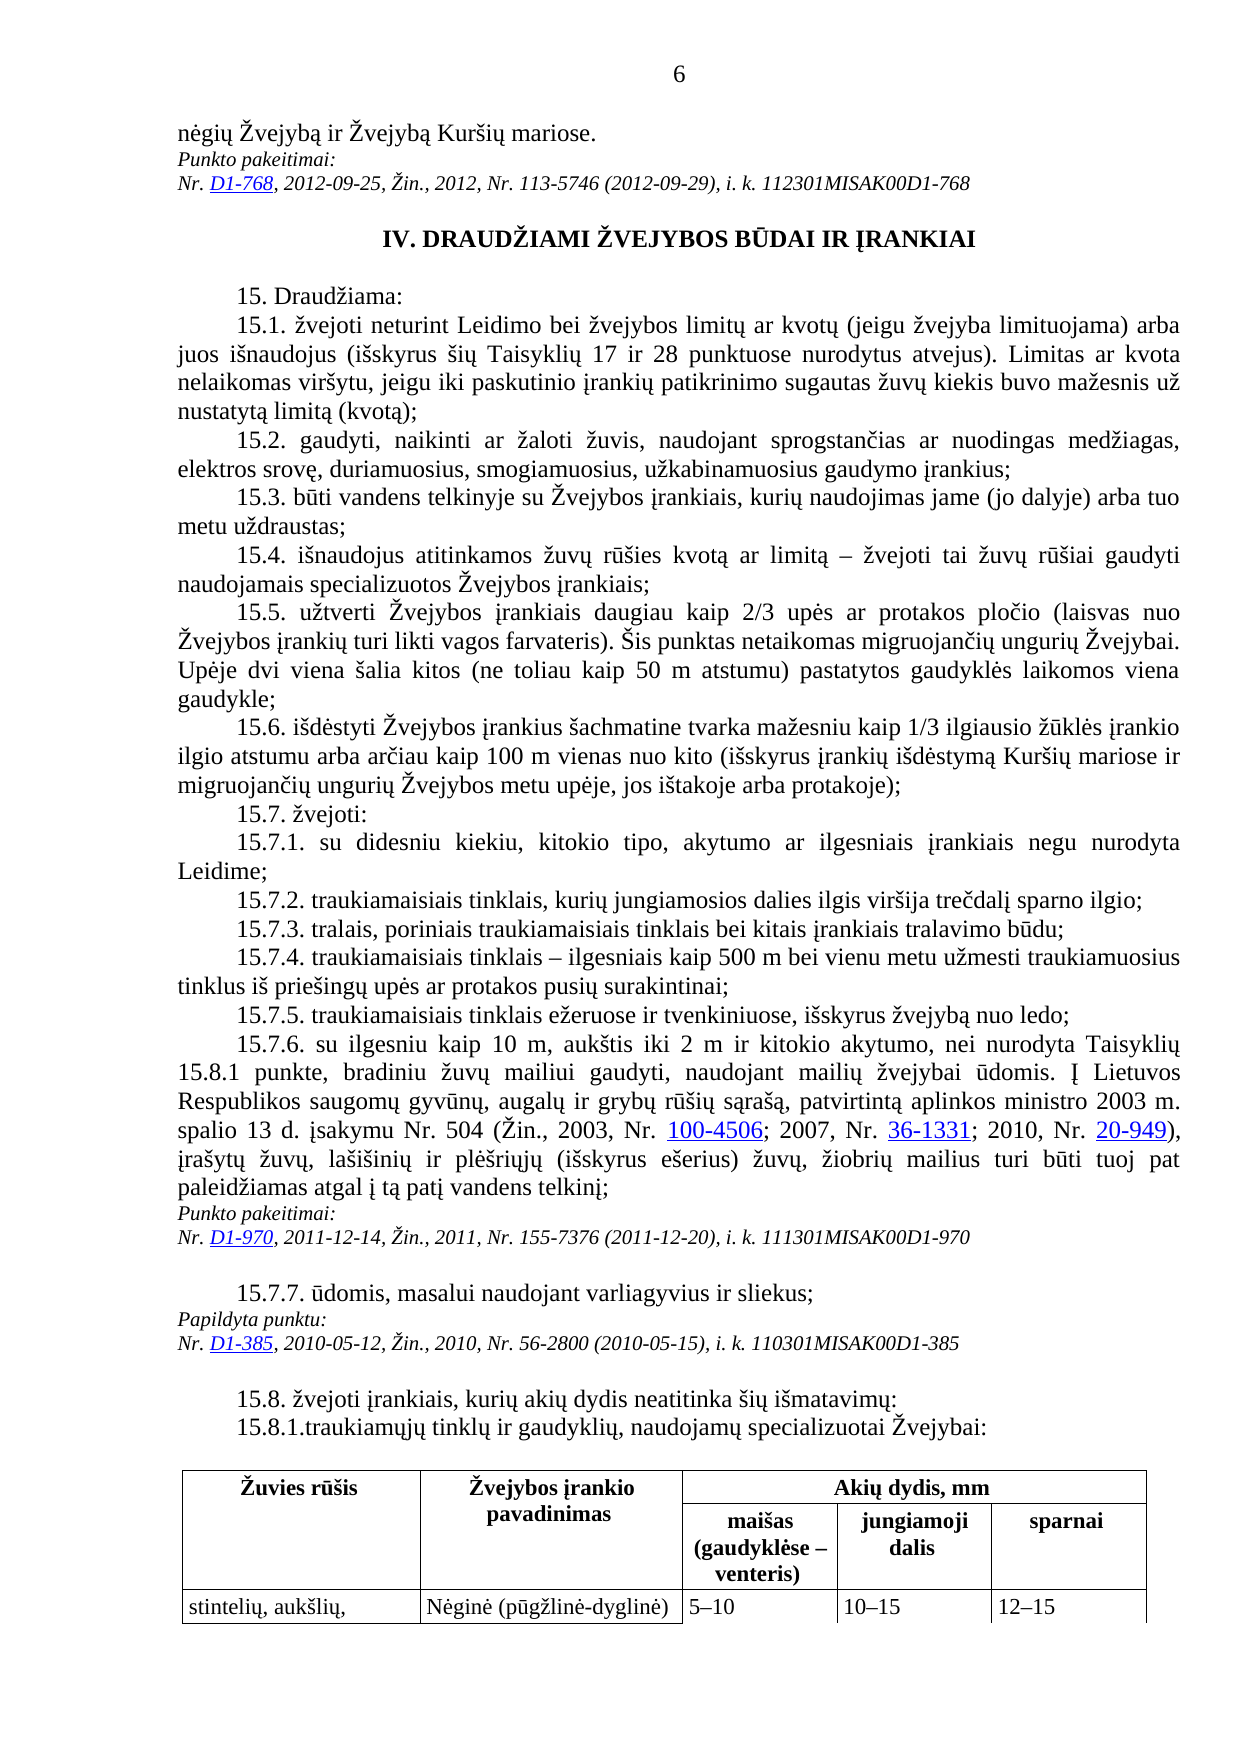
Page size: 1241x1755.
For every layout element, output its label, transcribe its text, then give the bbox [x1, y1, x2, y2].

text Punkto pakeitimai: [177, 147, 1181, 171]
text 15.3. būti vandens telkinyje su Žvejybos įrankiais, kurių naudojimas jame (jo dalyje) arba tuo metu uždraustas; [177, 482, 1181, 540]
text 15.1. žvejoti neturint Leidimo bei žvejybos limitų ar kvotų (jeigu žvejyba limituojama) arba juos išnaudojus (išskyrus šių Taisyklių 17 ir 28 punktuose nurodytus atvejus). Limitas ar kvota nelaikomas viršytu, jeigu iki paskutinio įrankių patikrinimo sugautas žuvų kiekis buvo mažesnis už nustatytą limitą (kvotą); [177, 310, 1181, 425]
table_header Akių dydis, mm [683, 1471, 1146, 1503]
text 15.7.6. su ilgesniu kaip 10 m, aukštis iki 2 m ir kitokio akytumo, nei nurodyta Taisyklių 15.8.1 punkte, bradiniu žuvų mailiui gaudyti, naudojant mailių žvejybai ūdomis. Į Lietuvos Respublikos saugomų gyvūnų, augalų ir grybų rūšių sąrašą, patvirtintą aplinkos ministro 2003 m. spalio 13 d. įsakymu Nr. 504 (Žin., 2003, Nr. 100-4506; 2007, Nr. 36-1331; 2010, Nr. 20-949), įrašytų žuvų, lašišinių ir plėšriųjų (išskyrus ešerius) žuvų, žiobrių mailius turi būti tuoj pat paleidžiamas atgal į tą patį vandens telkinį; [177, 1029, 1181, 1201]
text 15.4. išnaudojus atitinkamos žuvų rūšies kvotą ar limitą – žvejoti tai žuvų rūšiai gaudyti naudojamais specializuotos Žvejybos įrankiais; [177, 540, 1181, 597]
table_header Žuvies rūšis [183, 1471, 420, 1589]
text 15.7.5. traukiamaisiais tinklais ežeruose ir tvenkiniuose, išskyrus žvejybą nuo ledo; [177, 1000, 1181, 1029]
table_cell 10–15 [838, 1590, 991, 1622]
text 15.7.7. ūdomis, masalui naudojant varliagyvius ir sliekus; [177, 1278, 1181, 1307]
text 15.7.2. traukiamaisiais tinklais, kurių jungiamosios dalies ilgis viršija trečdalį sparno ilgio; [177, 885, 1181, 914]
text 15.8. žvejoti įrankiais, kurių akių dydis neatitinka šių išmatavimų: [177, 1384, 1181, 1412]
text Nr. D1-385, 2010-05-12, Žin., 2010, Nr. 56-2800 (2010-05-15), i. k. 110301MISAK00D1-385 [177, 1331, 1181, 1355]
text 15. Draudžiama: [177, 281, 1181, 310]
text Punkto pakeitimai: [177, 1201, 1181, 1225]
text 15.7.4. traukiamaisiais tinklais – ilgesniais kaip 500 m bei vienu metu užmesti traukiamuosius tinklus iš priešingų upės ar protakos pusių surakintinai; [177, 942, 1181, 1000]
text nėgių Žvejybą ir Žvejybą Kuršių mariose. [177, 118, 1181, 147]
table_cell Nėginė (pūgžlinė-dyglinė) [421, 1590, 682, 1622]
text IV. DRAUDŽIAMI ŽVEJYBOS BŪDAI IR ĮRANKIAI [177, 224, 1181, 252]
table_cell 5–10 [683, 1590, 837, 1622]
table_cell jungiamoji dalis [838, 1504, 991, 1589]
text 15.7.3. tralais, poriniais traukiamaisiais tinklais bei kitais įrankiais tralavimo būdu; [177, 914, 1181, 942]
text 15.8.1.traukiamųjų tinklų ir gaudyklių, naudojamų specializuotai Žvejybai: [177, 1412, 1181, 1441]
text Nr. D1-970, 2011-12-14, Žin., 2011, Nr. 155-7376 (2011-12-20), i. k. 111301MISAK00D1-970 [177, 1225, 1181, 1249]
text 15.5. užtverti Žvejybos įrankiais daugiau kaip 2/3 upės ar protakos pločio (laisvas nuo Žvejybos įrankių turi likti vagos farvateris). Šis punktas netaikomas migruojančių ungurių Žvejybai. Upėje dvi viena šalia kitos (ne toliau kaip 50 m atstumu) pastatytos gaudyklės laikomos viena gaudykle; [177, 597, 1181, 712]
text Nr. D1-768, 2012-09-25, Žin., 2012, Nr. 113-5746 (2012-09-29), i. k. 112301MISAK00D1-768 [177, 171, 1181, 195]
table_cell stintelių, aukšlių, [183, 1590, 420, 1622]
text Papildyta punktu: [177, 1307, 1181, 1331]
table_cell sparnai [992, 1504, 1146, 1589]
table_cell maišas (gaudyklėse – venteris) [683, 1504, 837, 1589]
text 15.7. žvejoti: [177, 799, 1181, 827]
table_cell 12–15 [992, 1590, 1146, 1622]
text 15.6. išdėstyti Žvejybos įrankius šachmatine tvarka mažesniu kaip 1/3 ilgiausio žūklės įrankio ilgio atstumu arba arčiau kaip 100 m vienas nuo kito (išskyrus įrankių išdėstymą Kuršių mariose ir migruojančių ungurių Žvejybos metu upėje, jos ištakoje arba protakoje); [177, 712, 1181, 799]
text 15.2. gaudyti, naikinti ar žaloti žuvis, naudojant sprogstančias ar nuodingas medžiagas, elektros srovę, duriamuosius, smogiamuosius, užkabinamuosius gaudymo įrankius; [177, 425, 1181, 482]
text 15.7.1. su didesniu kiekiu, kitokio tipo, akytumo ar ilgesniais įrankiais negu nurodyta Leidime; [177, 827, 1181, 885]
table_header Žvejybos įrankio pavadinimas [421, 1471, 682, 1589]
